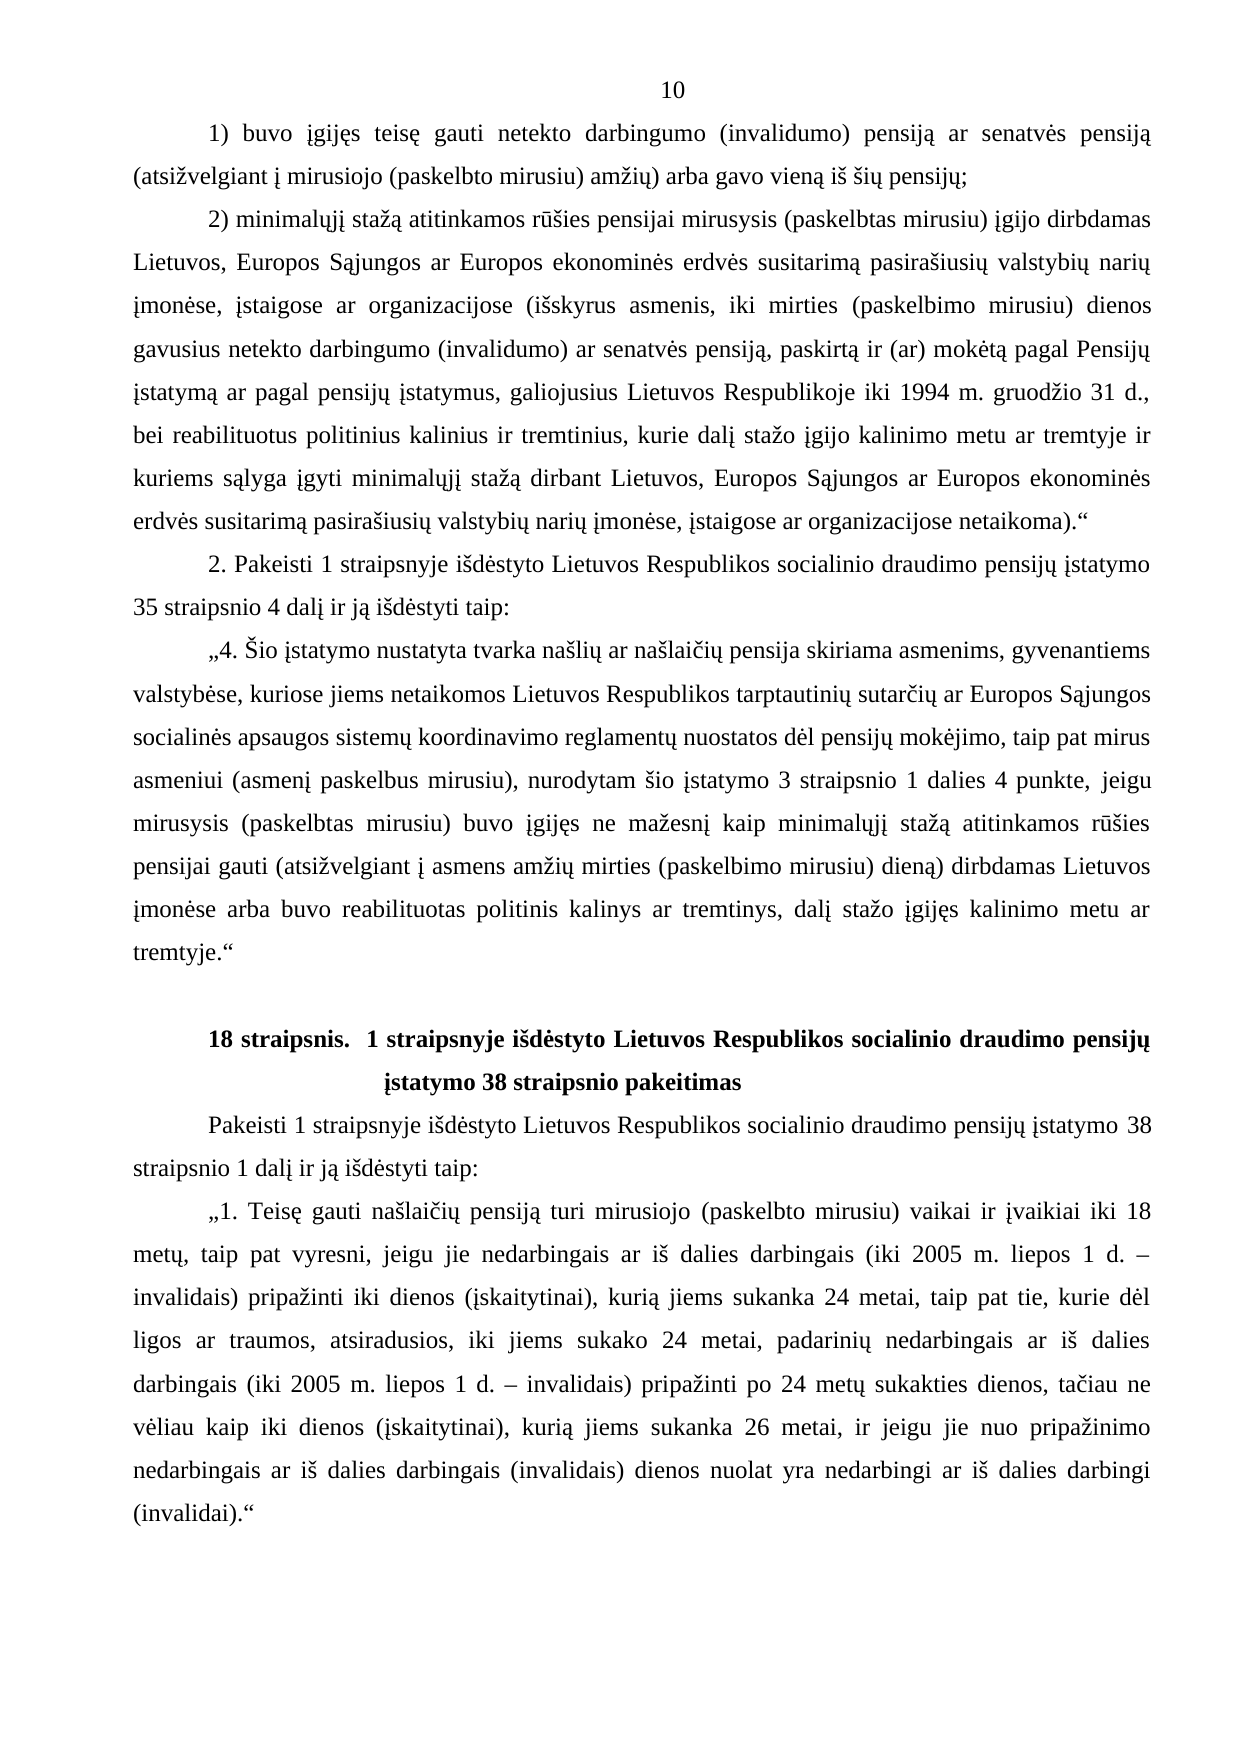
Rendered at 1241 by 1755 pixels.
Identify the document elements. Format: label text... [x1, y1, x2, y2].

text „1. Teisę gauti našlaičių pensiją turi mirusiojo (paskelbto mirusiu) vaikai ir įvaikiai iki 18 metų, taip pat vyresni, jeigu jie nedarbingais ar iš dalies darbingais (iki 2005 m. liepos 1 d. – invalidais) pripažinti iki dienos (įskaitytinai), kurią jiems sukanka 24 metai, taip pat tie, kurie dėl ligos ar traumos, atsiradusios, iki jiems sukako 24 metai, padarinių nedarbingais ar iš dalies darbingais (iki 2005 m. liepos 1 d. – invalidais) pripažinti po 24 metų sukakties dienos, tačiau ne vėliau kaip iki dienos (įskaitytinai), kurią jiems sukanka 26 metai, ir jeigu jie nuo pripažinimo nedarbingais ar iš dalies darbingais (invalidais) dienos nuolat yra nedarbingi ar iš dalies darbingi (invalidai).“ [133, 1196, 1152, 1527]
text 1) buvo įgijęs teisę gauti netekto darbingumo (invalidumo) pensiją ar senatvės pensiją (atsižvelgiant į mirusiojo (paskelbto mirusiu) amžių) arba gavo vieną iš šių pensijų; [133, 118, 1152, 190]
text 18 straipsnis. 1 straipsnyje išdėstyto Lietuvos Respublikos socialinio draudimo pensijų įstatymo 38 straipsnio pakeitimas [208, 1024, 1152, 1096]
text Pakeisti 1 straipsnyje išdėstyto Lietuvos Respublikos socialinio draudimo pensijų įstatymo 38 straipsnio 1 dalį ir ją išdėstyti taip: [133, 1110, 1152, 1182]
text 2. Pakeisti 1 straipsnyje išdėstyto Lietuvos Respublikos socialinio draudimo pensijų įstatymo 35 straipsnio 4 dalį ir ją išdėstyti taip: [133, 549, 1152, 621]
text 2) minimalųjį stažą atitinkamos rūšies pensijai mirusysis (paskelbtas mirusiu) įgijo dirbdamas Lietuvos, Europos Sąjungos ar Europos ekonominės erdvės susitarimą pasirašiusių valstybių narių įmonėse, įstaigose ar organizacijose (išskyrus asmenis, iki mirties (paskelbimo mirusiu) dienos gavusius netekto darbingumo (invalidumo) ar senatvės pensiją, paskirtą ir (ar) mokėtą pagal Pensijų įstatymą ar pagal pensijų įstatymus, galiojusius Lietuvos Respublikoje iki 1994 m. gruodžio 31 d., bei reabilituotus politinius kalinius ir tremtinius, kurie dalį stažo įgijo kalinimo metu ar tremtyje ir kuriems sąlyga įgyti minimalųjį stažą dirbant Lietuvos, Europos Sąjungos ar Europos ekonominės erdvės susitarimą pasirašiusių valstybių narių įmonėse, įstaigose ar organizacijose netaikoma).“ [133, 204, 1152, 535]
text „4. Šio įstatymo nustatyta tvarka našlių ar našlaičių pensija skiriama asmenims, gyvenantiems valstybėse, kuriose jiems netaikomos Lietuvos Respublikos tarptautinių sutarčių ar Europos Sąjungos socialinės apsaugos sistemų koordinavimo reglamentų nuostatos dėl pensijų mokėjimo, taip pat mirus asmeniui (asmenį paskelbus mirusiu), nurodytam šio įstatymo 3 straipsnio 1 dalies 4 punkte, jeigu mirusysis (paskelbtas mirusiu) buvo įgijęs ne mažesnį kaip minimalųjį stažą atitinkamos rūšies pensijai gauti (atsižvelgiant į asmens amžių mirties (paskelbimo mirusiu) dieną) dirbdamas Lietuvos įmonėse arba buvo reabilituotas politinis kalinys ar tremtinys, dalį stažo įgijęs kalinimo metu ar tremtyje.“ [133, 636, 1152, 966]
